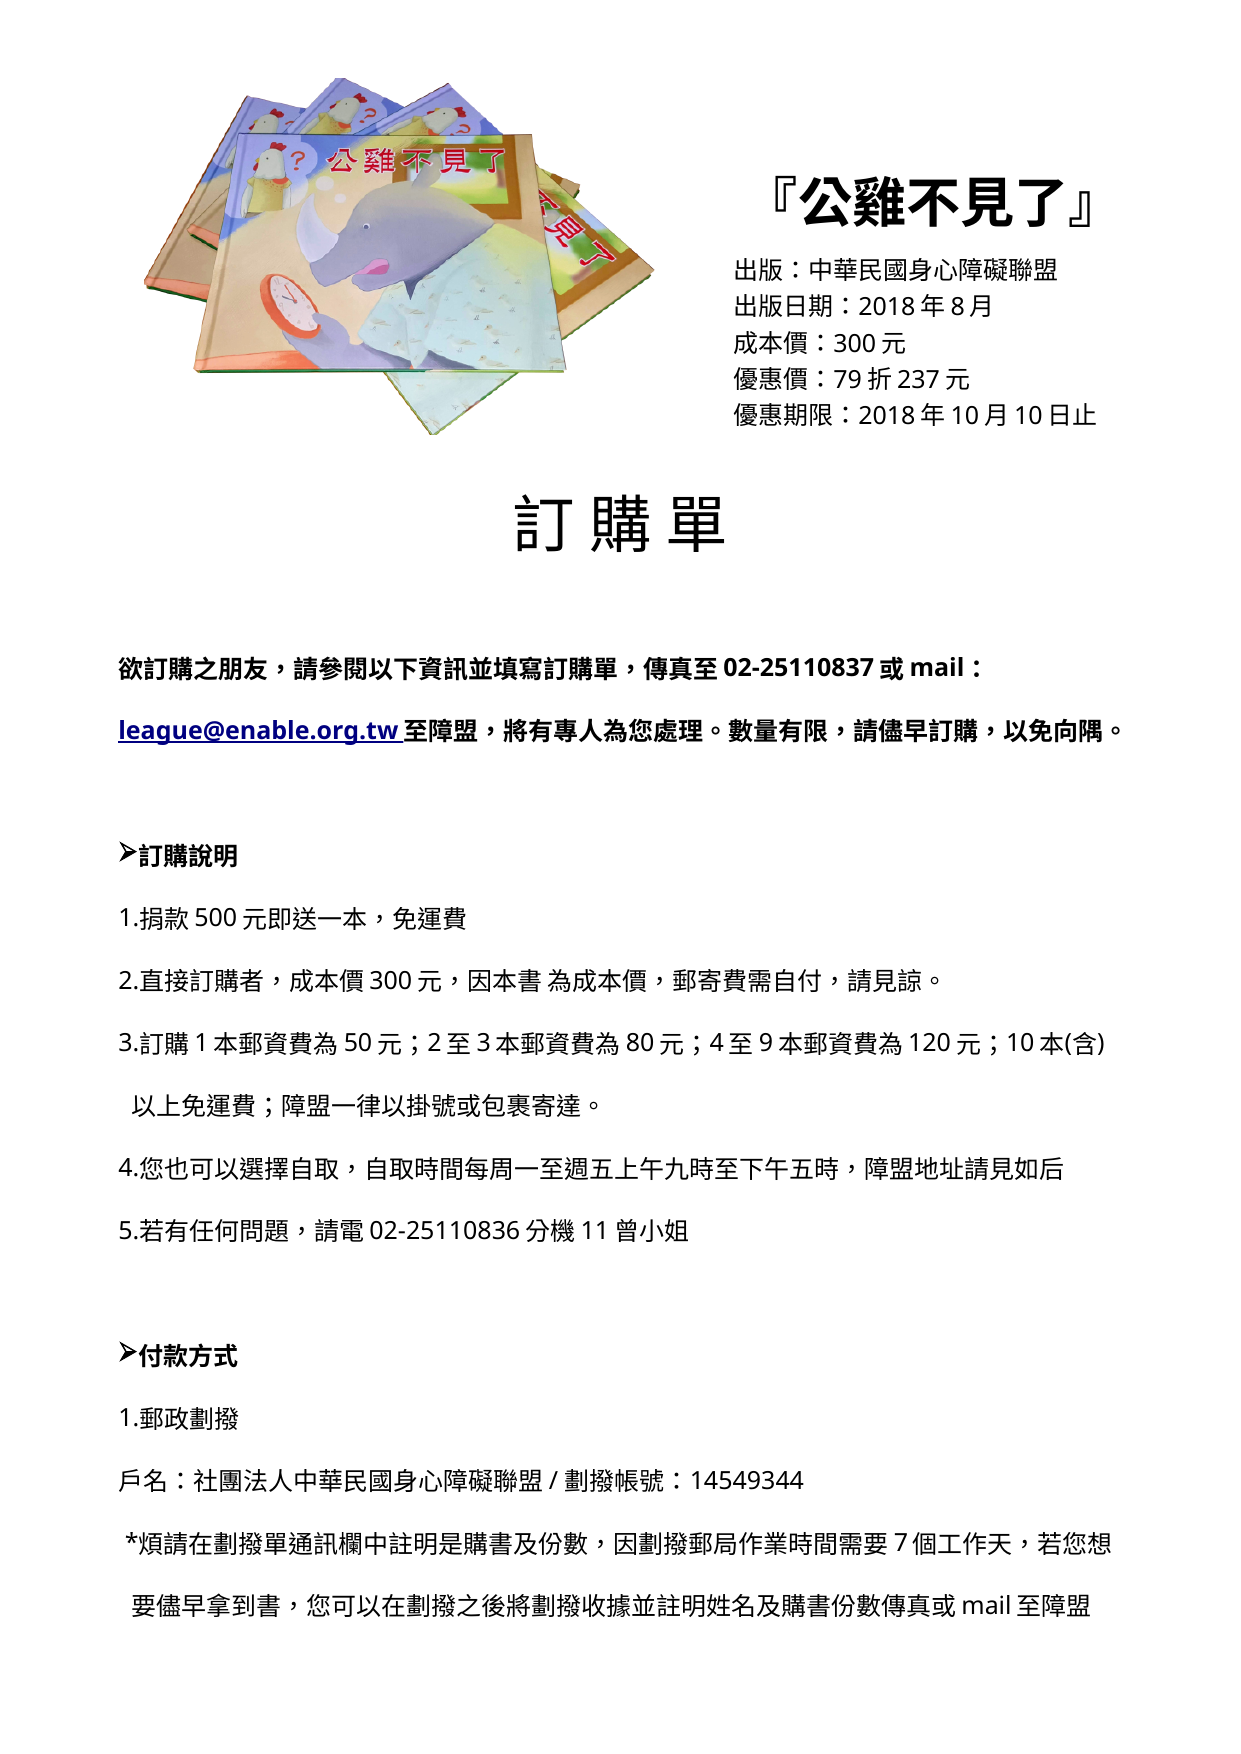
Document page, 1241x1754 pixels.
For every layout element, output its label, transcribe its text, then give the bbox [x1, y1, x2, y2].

text 訂 購 單 [118, 475, 1122, 565]
text 訂購說明 [118, 813, 1122, 876]
text 5.若有任何問題，請電02-25110836分機11曾小姐 [118, 1188, 1122, 1251]
text 4.您也可以選擇自取，自取時間每周一至週五上午九時至下午五時，障盟地址請見如后 [118, 1126, 1122, 1188]
text 1.捐款500元即送一本，免運費 [118, 876, 1122, 938]
table_header [118, 63, 722, 475]
text *煩請在劃撥單通訊欄中註明是購書及份數，因劃撥郵局作業時間需要7個工作天，若您想 [118, 1501, 1122, 1563]
text 付款方式 [118, 1313, 1122, 1376]
text 要儘早拿到書，您可以在劃撥之後將劃撥收據並註明姓名及購書份數傳真或mail至障盟 [118, 1563, 1122, 1626]
text 欲訂購之朋友，請參閱以下資訊並填寫訂購單，傳真至02-25110837或mail：league@enable.org.tw至障盟，將有專人為您處理。數量有限，請儘早訂購，以免向隅。 [118, 626, 1122, 751]
text 1.郵政劃撥 [118, 1376, 1122, 1438]
table_header 『公雞不見了』 出版：中華民國身心障礙聯盟 出版日期：2018年8月 成本價：300元 優惠價：79折237元 優惠期限：2018年10月10日止 [722, 63, 1144, 475]
text 2.直接訂購者，成本價300元，因本書 為成本價，郵寄費需自付，請見諒。 [118, 938, 1122, 1001]
text 3.訂購1本郵資費為50元；2至3本郵資費為80元；4至9本郵資費為120元；10本(含) [118, 1001, 1122, 1063]
text 以上免運費；障盟一律以掛號或包裹寄達。 [118, 1063, 1122, 1126]
text 戶名：社團法人中華民國身心障礙聯盟 / 劃撥帳號：14549344 [118, 1438, 1122, 1501]
